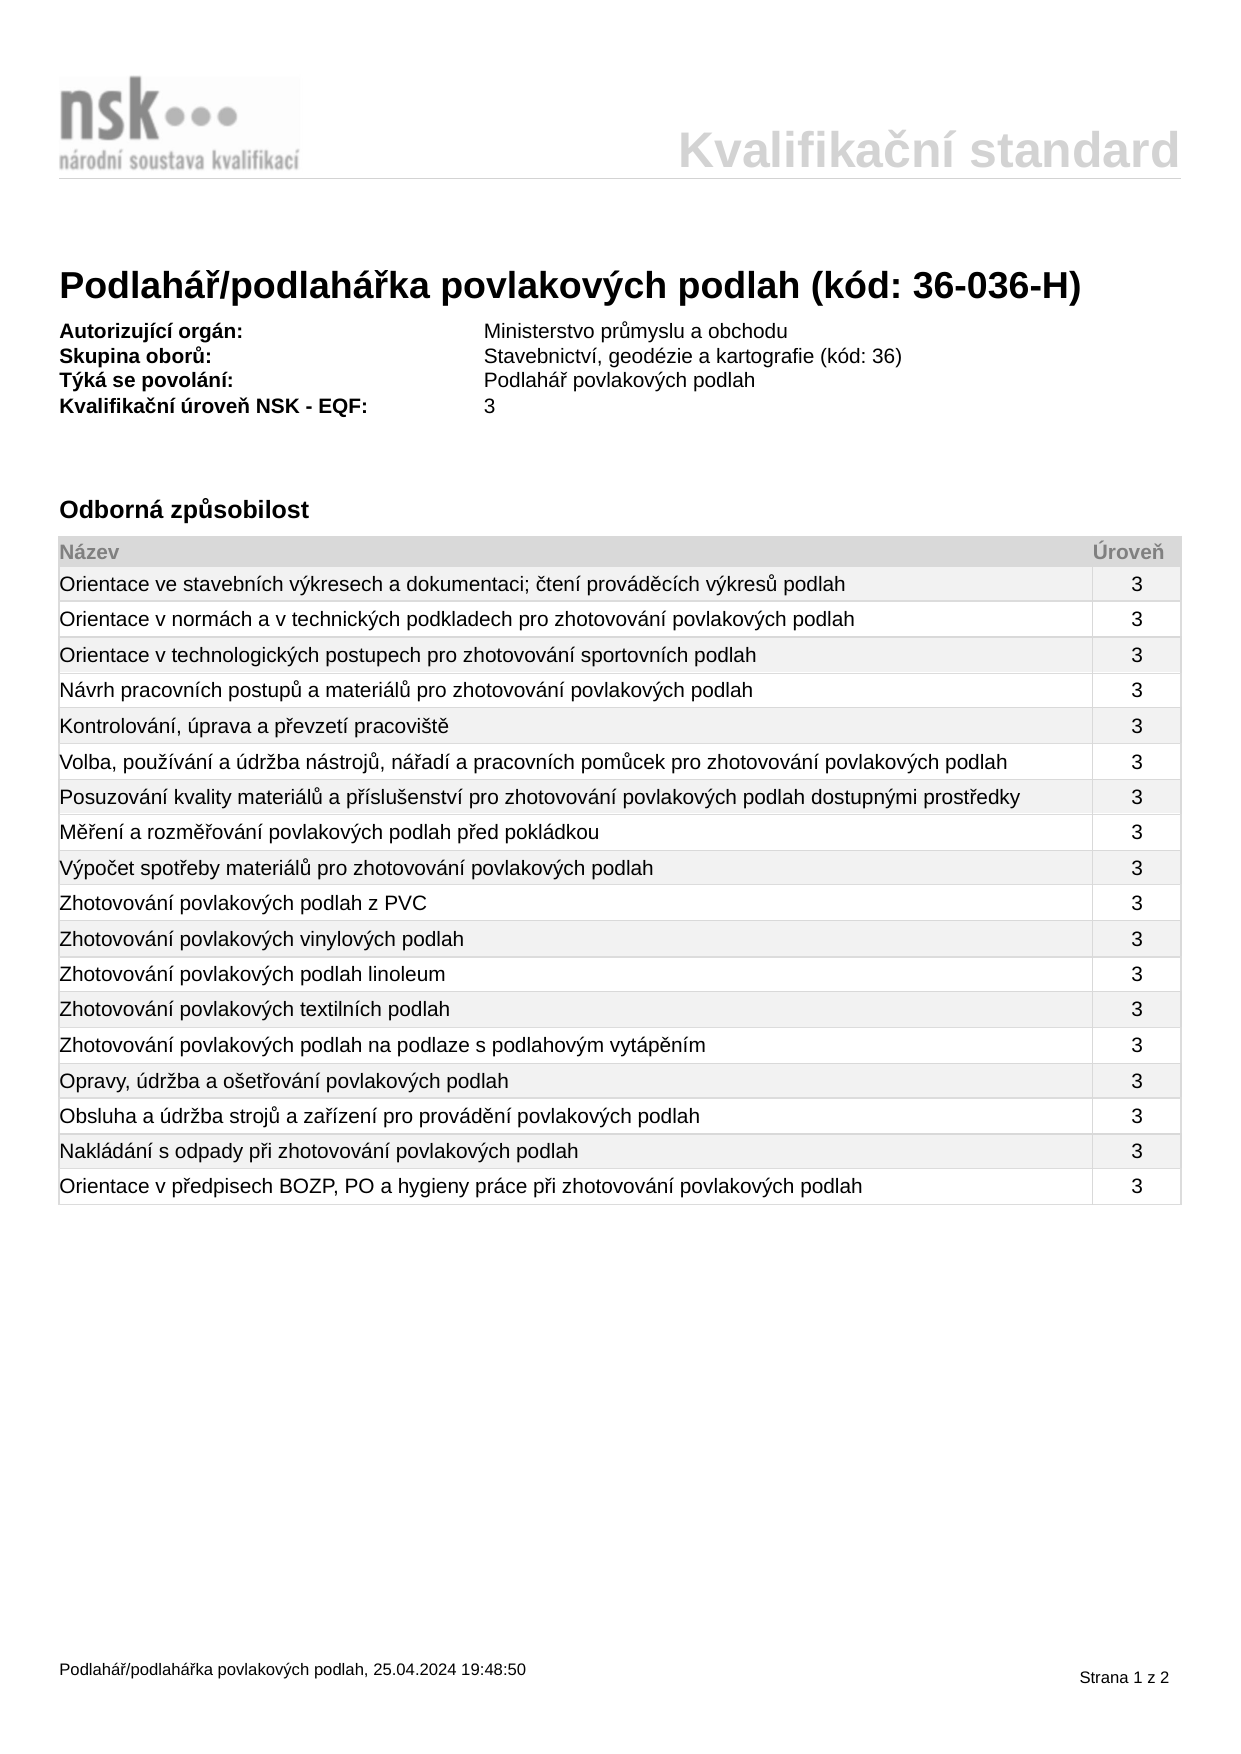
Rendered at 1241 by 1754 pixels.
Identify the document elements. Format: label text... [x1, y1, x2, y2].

table_cell [59, 172, 483, 178]
table_cell Výpočet spotřeby materiálů pro zhotovování povlakových podlah [60, 851, 1092, 884]
table_cell [626, 196, 862, 224]
table_cell Opravy, údržba a ošetřování povlakových podlah [60, 1064, 1092, 1097]
table_cell [1169, 1205, 1181, 1432]
table_cell Kvalifikační úroveň NSK - EQF: [59, 394, 483, 417]
table_cell [484, 307, 620, 319]
table_cell Orientace v normách a v technických podkladech pro zhotovování povlakových podlah [60, 602, 1092, 636]
table_cell [626, 1432, 862, 1660]
table_cell [59, 1432, 483, 1660]
table_cell [862, 1432, 1093, 1660]
table_cell [484, 172, 620, 178]
table_cell [1169, 524, 1181, 536]
table_cell 3 [1093, 885, 1180, 920]
table_cell Volba, používání a údržba nástrojů, nářadí a pracovních pomůcek pro zhotovování povlakových podlah [60, 744, 1092, 779]
table_cell [1093, 524, 1169, 536]
table_cell Orientace ve stavebních výkresech a dokumentaci; čtení prováděcích výkresů podlah [60, 567, 1092, 600]
table_cell 3 [1093, 1169, 1180, 1204]
table_cell [484, 1432, 620, 1660]
table_cell Podlahář/podlahářka povlakových podlah (kód: 36-036-H) [59, 224, 1181, 307]
table_cell [862, 418, 1093, 489]
table_cell [1169, 196, 1181, 224]
table_cell 3 [1093, 851, 1180, 884]
table_cell Podlahář/podlahářka povlakových podlah, 25.04.2024 19:48:50 [59, 1660, 862, 1696]
table_cell 3 [1093, 1099, 1180, 1133]
table_header Kvalifikační standard [626, 59, 1181, 178]
table_cell [1093, 307, 1169, 319]
table_cell [1093, 1432, 1169, 1660]
table_cell Odborná způsobilost [59, 489, 1181, 524]
table_cell [862, 1205, 1093, 1432]
table_cell [1093, 418, 1169, 489]
table_cell Obsluha a údržba strojů a zařízení pro provádění povlakových podlah [60, 1099, 1092, 1133]
table_cell [626, 307, 862, 319]
table_cell 3 [1093, 674, 1180, 707]
table_cell [620, 418, 626, 489]
table_cell [484, 524, 620, 536]
table_cell [626, 524, 862, 536]
table_cell 3 [1093, 1028, 1180, 1063]
table_cell 3 [1093, 1135, 1180, 1168]
table_cell [620, 524, 626, 536]
table_cell [59, 196, 483, 224]
table_cell Skupina oborů: [59, 344, 483, 368]
table_cell 3 [1093, 708, 1180, 743]
table_cell 3 [1093, 638, 1180, 672]
table_cell Zhotovování povlakových podlah linoleum [60, 958, 1092, 991]
table_cell [59, 524, 483, 536]
table_cell [484, 418, 620, 489]
table_cell [484, 1205, 620, 1432]
table_header [621, 59, 626, 172]
table_cell Orientace v technologických postupech pro zhotovování sportovních podlah [60, 638, 1092, 672]
table_cell [620, 1205, 626, 1432]
table_cell Orientace v předpisech BOZP, PO a hygieny práce při zhotovování povlakových podlah [60, 1169, 1092, 1204]
table_cell [1169, 1432, 1181, 1660]
table_cell Ministerstvo průmyslu a obchodu [484, 319, 1181, 344]
table_cell [59, 418, 483, 489]
table_cell Podlahář povlakových podlah [484, 368, 1181, 393]
picture [58, 59, 621, 172]
table_cell Návrh pracovních postupů a materiálů pro zhotovování povlakových podlah [60, 674, 1092, 707]
table_cell 3 [1093, 744, 1180, 779]
table_cell Úroveň [1093, 537, 1180, 566]
table_cell [626, 1205, 862, 1432]
table_cell Zhotovování povlakových podlah z PVC [60, 885, 1092, 920]
table_cell [1093, 1205, 1169, 1432]
table_cell Zhotovování povlakových vinylových podlah [60, 921, 1092, 956]
table_cell Strana 1 z 2 [862, 1660, 1169, 1696]
table_cell 3 [1093, 815, 1180, 849]
table_cell 3 [1093, 921, 1180, 956]
table_cell 3 [1093, 1064, 1180, 1097]
table_cell [862, 307, 1093, 319]
table_cell Autorizující orgán: [59, 319, 483, 343]
table_cell [59, 179, 1181, 196]
table_cell Měření a rozměřování povlakových podlah před pokládkou [60, 815, 1092, 849]
table_cell 3 [484, 394, 1181, 417]
table_cell [1169, 1660, 1181, 1696]
table_cell Týká se povolání: [59, 368, 483, 392]
table_cell Posuzování kvality materiálů a příslušenství pro zhotovování povlakových podlah dostupnými prostředky [60, 780, 1092, 813]
table_cell 3 [1093, 567, 1180, 600]
table_cell [484, 196, 620, 224]
table_cell 3 [1093, 780, 1180, 813]
table_cell [620, 307, 626, 319]
table_cell [862, 196, 1093, 224]
table_cell 3 [1093, 992, 1180, 1027]
table_cell Stavebnictví, geodézie a kartografie (kód: 36) [484, 344, 1181, 368]
table_cell Zhotovování povlakových textilních podlah [60, 992, 1092, 1027]
table_cell [59, 307, 483, 319]
table_cell Kontrolování, úprava a převzetí pracoviště [60, 708, 1092, 743]
table_cell [1169, 307, 1181, 319]
table_cell Nakládání s odpady při zhotovování povlakových podlah [60, 1135, 1092, 1168]
table_cell [620, 196, 626, 224]
table_cell [620, 1432, 626, 1660]
table_cell [1169, 418, 1181, 489]
table_cell 3 [1093, 602, 1180, 636]
table_cell [59, 1205, 483, 1432]
table_cell Zhotovování povlakových podlah na podlaze s podlahovým vytápěním [60, 1028, 1092, 1063]
table_cell [1093, 196, 1169, 224]
table_cell [862, 524, 1093, 536]
table_cell 3 [1093, 958, 1180, 991]
table_cell Název [60, 537, 1092, 566]
table_cell [626, 418, 862, 489]
